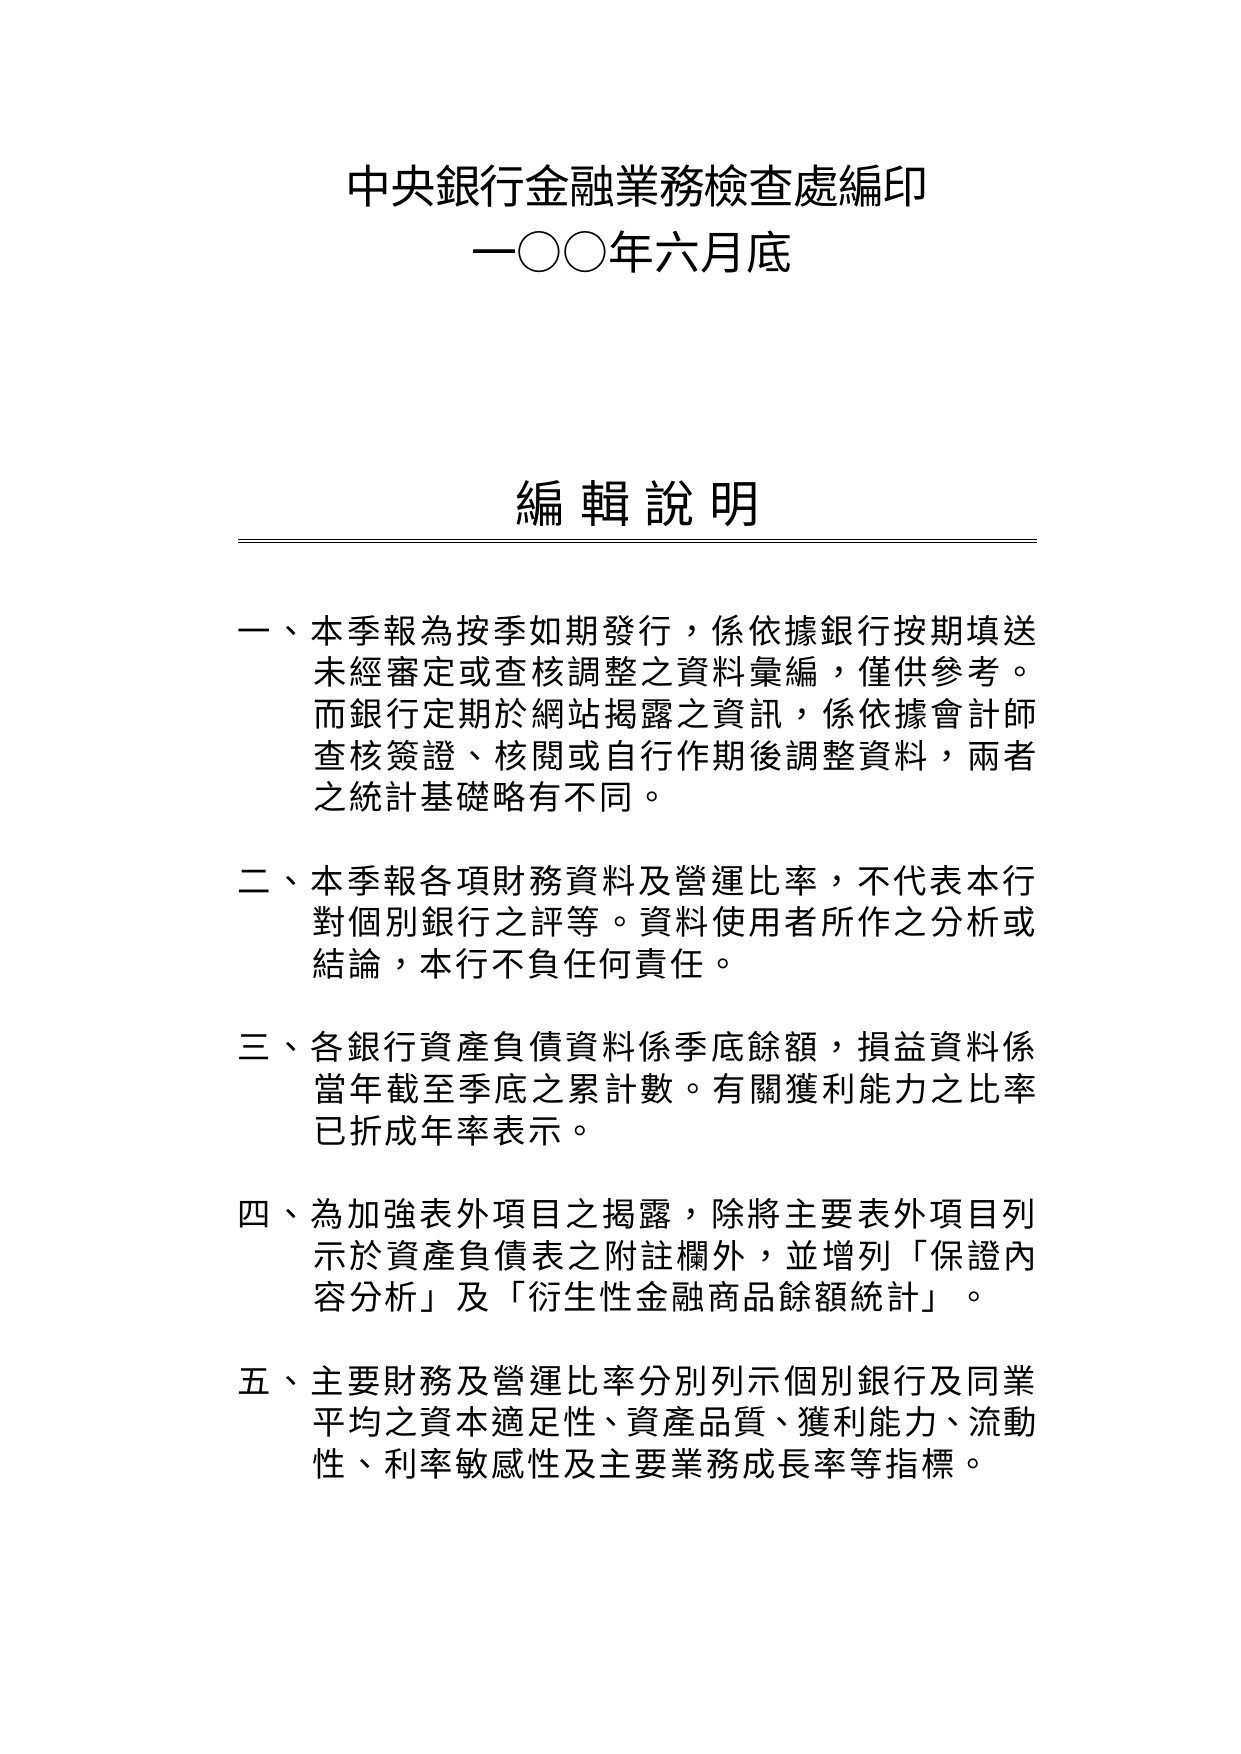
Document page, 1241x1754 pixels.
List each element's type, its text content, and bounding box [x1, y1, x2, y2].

text 五、主要財務及營運比率分別列示個別銀行及同業平均之資本適足性、資產品質、獲利能力、流動性、利率敏感性及主要業務成長率等指標。 [237, 1360, 1037, 1485]
text 中央銀行金融業務檢查處編印 [237, 150, 1037, 216]
text 四、為加強表外項目之揭露，除將主要表外項目列示於資產負債表之附註欄外，並增列「保證內容分析」及「衍生性金融商品餘額統計」。 [237, 1193, 1037, 1318]
text 編輯說明 [237, 464, 1037, 543]
text 三、各銀行資產負債資料係季底餘額，損益資料係當年截至季底之累計數。有關獲利能力之比率已折成年率表示。 [237, 1026, 1037, 1151]
text 一○○年六月底 [225, 216, 1037, 283]
text 二、本季報各項財務資料及營運比率，不代表本行對個別銀行之評等。資料使用者所作之分析或結論，本行不負任何責任。 [237, 860, 1037, 985]
text 一、本季報為按季如期發行，係依據銀行按期填送未經審定或查核調整之資料彙編，僅供參考。而銀行定期於網站揭露之資訊，係依據會計師查核簽證、核閱或自行作期後調整資料，兩者之統計基礎略有不同。 [237, 610, 1037, 818]
